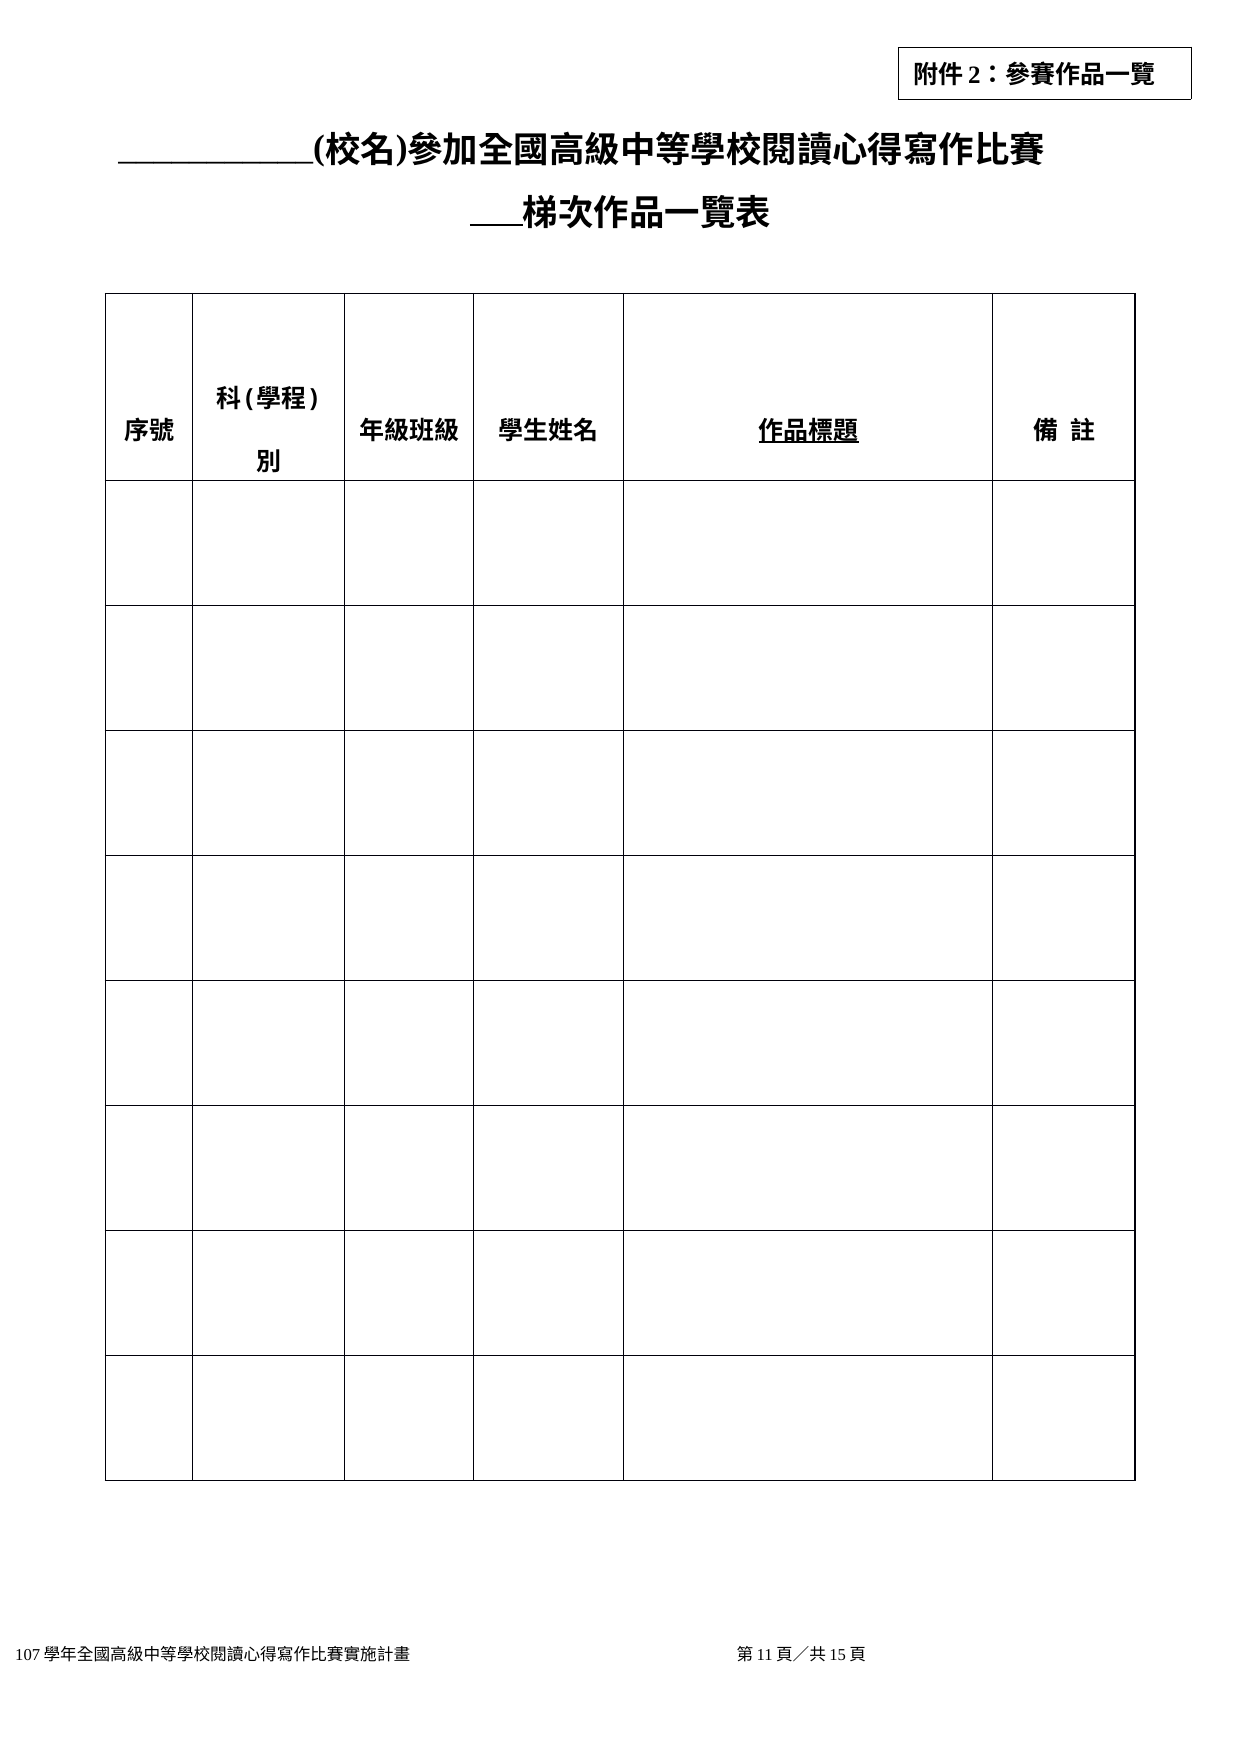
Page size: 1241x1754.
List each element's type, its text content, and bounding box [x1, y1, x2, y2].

table_cell [993, 481, 1134, 605]
table_cell [193, 981, 344, 1105]
table_cell [624, 606, 992, 730]
table_header 備 註 [993, 294, 1134, 480]
table_header 作品標題 [624, 294, 992, 480]
table_cell [106, 481, 192, 605]
table_cell [345, 981, 473, 1105]
table_cell [474, 606, 623, 730]
table_cell [193, 481, 344, 605]
table_cell [106, 606, 192, 730]
table_cell [474, 1106, 623, 1230]
table_cell [106, 1106, 192, 1230]
table_cell [474, 731, 623, 855]
table_cell [474, 1231, 623, 1355]
table_cell [624, 1106, 992, 1230]
table_cell [345, 1231, 473, 1355]
table_cell [345, 1106, 473, 1230]
table_cell [474, 981, 623, 1105]
table_header 科(學程)別 [193, 294, 344, 480]
table_cell [993, 981, 1134, 1105]
table_cell [993, 1106, 1134, 1230]
table_cell [193, 731, 344, 855]
table_cell [193, 1356, 344, 1480]
table_cell [624, 731, 992, 855]
table_cell [624, 1356, 992, 1480]
table_cell [193, 606, 344, 730]
table_cell [106, 856, 192, 980]
table_cell [993, 1231, 1134, 1355]
table_cell [993, 1356, 1134, 1480]
table_cell [193, 856, 344, 980]
table_cell [106, 1231, 192, 1355]
table_cell [993, 856, 1134, 980]
text 梯次作品一覽表 [118, 168, 1122, 230]
table_cell [193, 1106, 344, 1230]
table_cell [624, 481, 992, 605]
table_header 序號 [106, 294, 192, 480]
table_cell [345, 731, 473, 855]
table_cell [106, 981, 192, 1105]
table_cell [624, 981, 992, 1105]
table_cell [993, 731, 1134, 855]
table_cell [345, 856, 473, 980]
text [899, 48, 1191, 99]
table_cell [624, 856, 992, 980]
table_cell [474, 481, 623, 605]
table_cell [474, 1356, 623, 1480]
table_cell [106, 1356, 192, 1480]
table_cell [345, 606, 473, 730]
table_cell [345, 1356, 473, 1480]
table_header 學生姓名 [474, 294, 623, 480]
table_cell [993, 606, 1134, 730]
table_cell [193, 1231, 344, 1355]
table_cell [474, 856, 623, 980]
text 附件2：參賽作品一覽表 [913, 54, 1176, 92]
table_cell [345, 481, 473, 605]
text ___________(校名)參加全國高級中等學校閱讀心得寫作比賽 [118, 105, 1122, 168]
table_header 年級班級 [345, 294, 473, 480]
table_cell [624, 1231, 992, 1355]
table_cell [106, 731, 192, 855]
